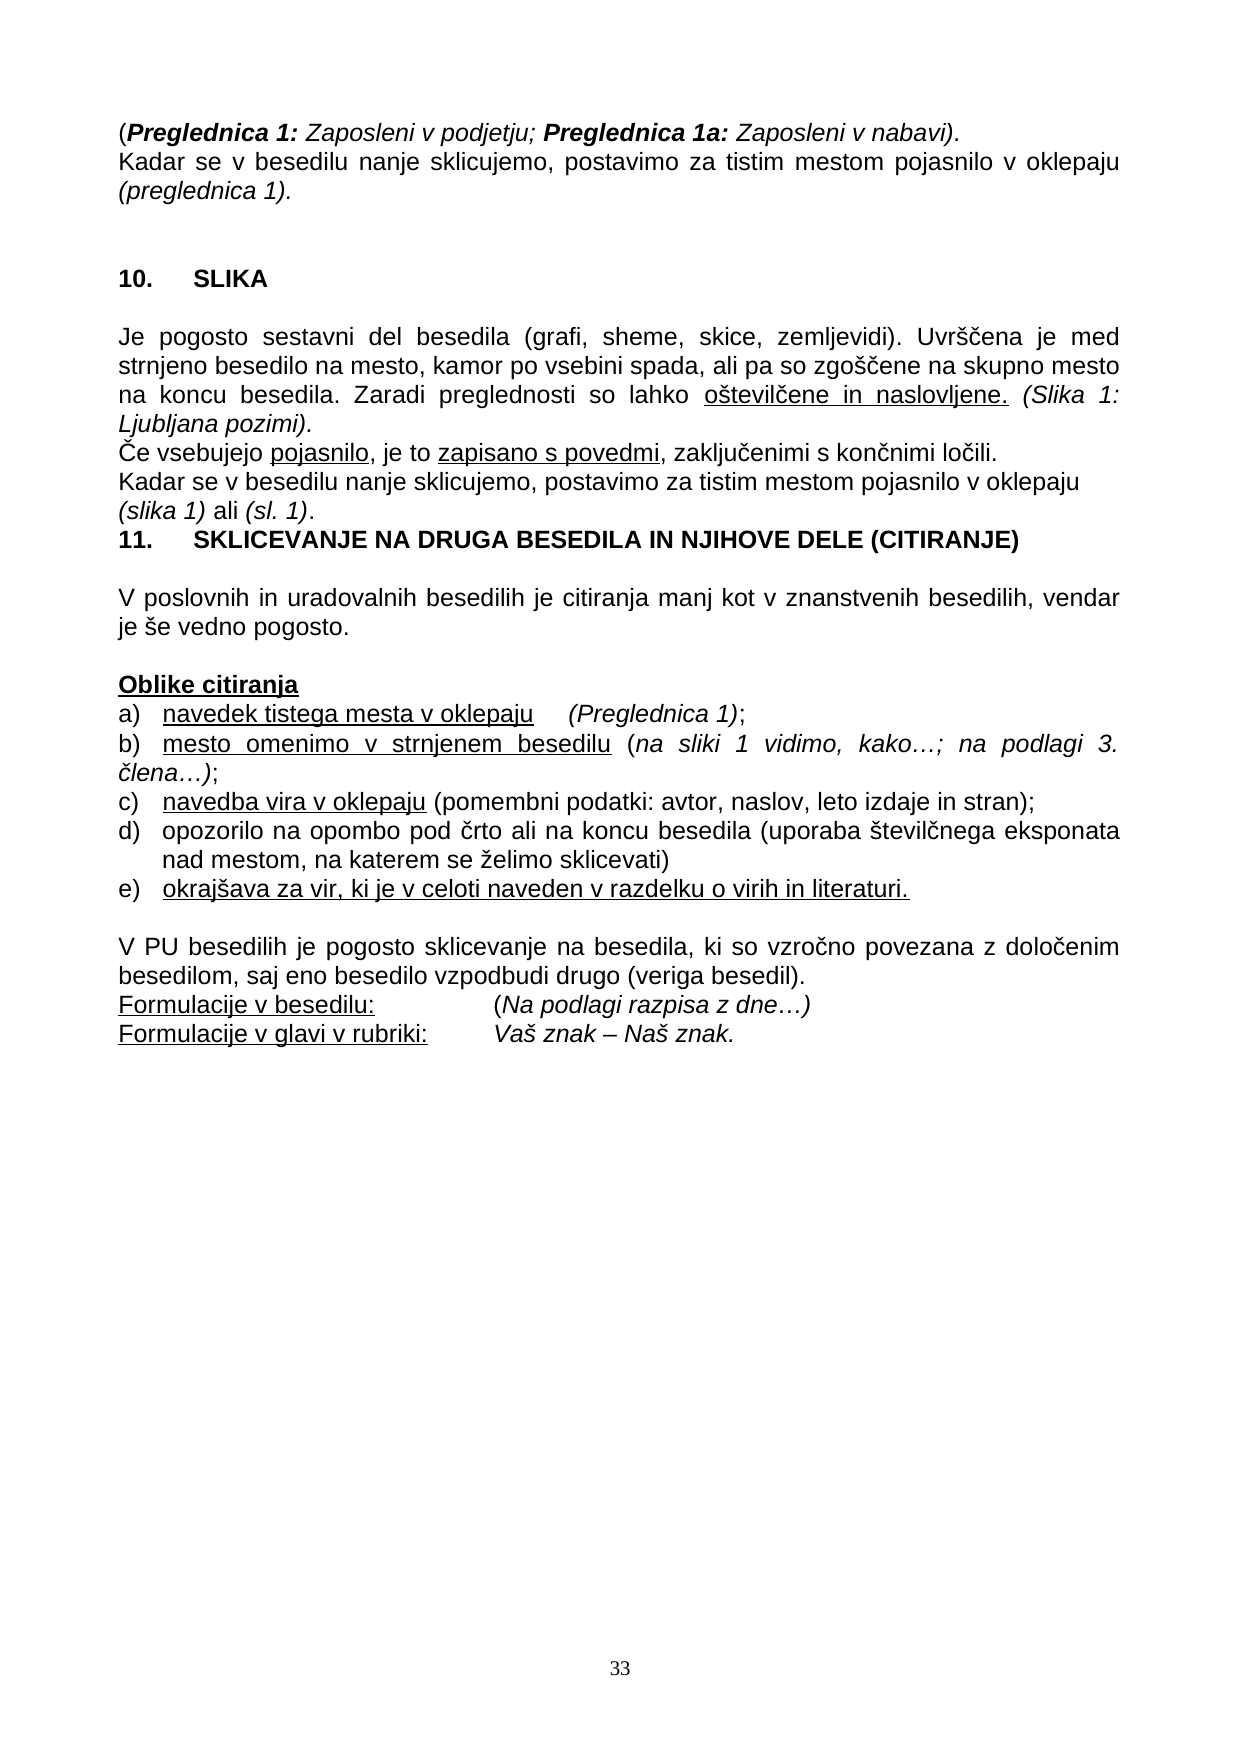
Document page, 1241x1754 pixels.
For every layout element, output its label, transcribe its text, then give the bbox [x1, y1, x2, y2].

text e) okrajšava za vir, ki je v celoti naveden v razdelku o virih in literaturi. [118, 874, 1122, 903]
text 10. SLIKA [118, 263, 1122, 292]
text Kadar se v besedilu nanje sklicujemo, postavimo za tistim mestom pojasnilo v oklepaju [118, 467, 1122, 496]
text (slika 1) ali (sl. 1). [118, 496, 1122, 525]
text c) navedba vira v oklepaju (pomembni podatki: avtor, naslov, leto izdaje in stran); [118, 787, 1122, 816]
text Formulacije v besedilu: (Na podlagi razpisa z dne…) [118, 990, 1122, 1019]
text (Preglednica 1: Zaposleni v podjetju; Preglednica 1a: Zaposleni v nabavi). [118, 118, 1122, 147]
text Če vsebujejo pojasnilo, je to zapisano s povedmi, zaključenimi s končnimi ločili. [118, 438, 1122, 467]
text a) navedek tistega mesta v oklepaju (Preglednica 1); [118, 699, 1122, 728]
text Oblike citiranja [118, 670, 1122, 699]
text Kadar se v besedilu nanje sklicujemo, postavimo za tistim mestom pojasnilo v oklepaju (preglednica 1). [118, 147, 1122, 205]
text V PU besedilih je pogosto sklicevanje na besedila, ki so vzročno povezana z določenim besedilom, saj eno besedilo vzpodbudi drugo (veriga besedil). [118, 932, 1122, 990]
text 11. SKLICEVANJE NA DRUGA BESEDILA IN NJIHOVE DELE (CITIRANJE) [118, 525, 1122, 554]
text d) opozorilo na opombo pod črto ali na koncu besedila (uporaba številčnega eksponata nad mestom, na katerem se želimo sklicevati) [118, 816, 1122, 874]
text Je pogosto sestavni del besedila (grafi, sheme, skice, zemljevidi). Uvrščena je med strnjeno besedilo na mesto, kamor po vsebini spada, ali pa so zgoščene na skupno mesto na koncu besedila. Zaradi preglednosti so lahko oštevilčene in naslovljene. (Slika 1: Ljubljana pozimi). [118, 322, 1122, 438]
text V poslovnih in uradovalnih besedilih je citiranja manj kot v znanstvenih besedilih, vendar je še vedno pogosto. [118, 583, 1122, 641]
text Formulacije v glavi v rubriki: Vaš znak – Naš znak. [118, 1019, 1122, 1048]
text b) mesto omenimo v strnjenem besedilu (na sliki 1 vidimo, kako…; na podlagi 3. člena…); [118, 728, 1122, 787]
